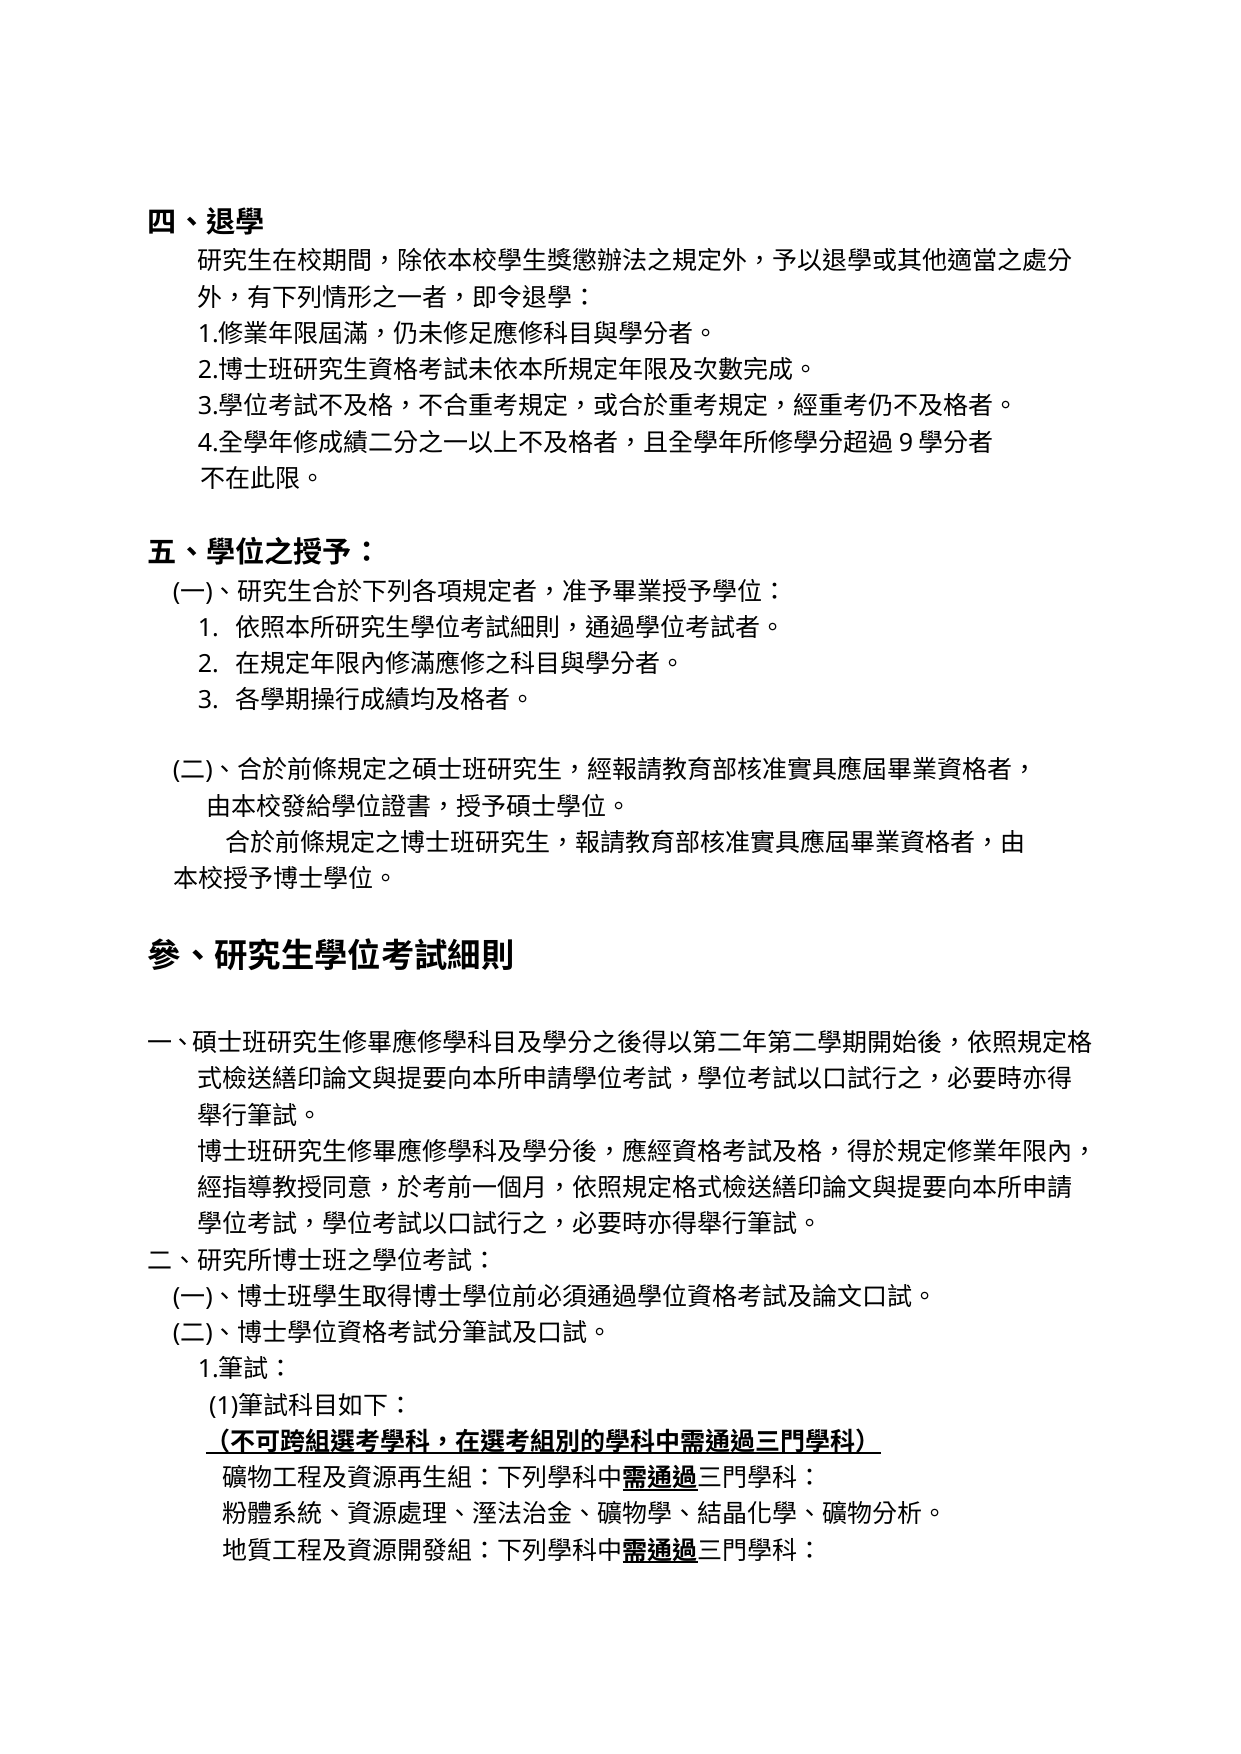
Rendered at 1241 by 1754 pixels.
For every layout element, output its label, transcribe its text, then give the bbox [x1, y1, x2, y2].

text 1.修業年限屆滿，仍未修足應修科目與學分者。 [148, 313, 1092, 349]
text 四、退學 [148, 198, 1092, 241]
text 合於前條規定之博士班研究生，報請教育部核准實具應屆畢業資格者，由 [148, 822, 1092, 859]
text 參、研究生學位考試細則 [148, 929, 1092, 977]
text 地質工程及資源開發組：下列學科中需通過三門學科： [198, 1530, 1092, 1566]
list 依照本所研究生學位考試細則，通過學位考試者。 [198, 607, 1092, 643]
text (二)、博士學位資格考試分筆試及口試。 [148, 1313, 1092, 1349]
text 4.全學年修成績二分之一以上不及格者，且全學年所修學分超過9學分者 [148, 422, 1098, 458]
text 礦物工程及資源再生組：下列學科中需通過三門學科： [198, 1458, 1092, 1494]
text 二、研究所博士班之學位考試： [148, 1240, 1092, 1276]
text 粉體系統、資源處理、溼法治金、礦物學、結晶化學、礦物分析。 [198, 1494, 1092, 1530]
text 博士班研究生修畢應修學科及學分後，應經資格考試及格，得於規定修業年限內，經指導教授同意，於考前一個月，依照規定格式檢送繕印論文與提要向本所申請學位考試，學位考試以口試行之，必要時亦得舉行筆試。 [198, 1131, 1092, 1240]
text (一)、博士班學生取得博士學位前必須通過學位資格考試及論文口試。 [148, 1276, 1092, 1313]
text 本校授予博士學位。 [148, 859, 1092, 895]
text 2.博士班研究生資格考試未依本所規定年限及次數完成。 [148, 349, 1092, 386]
text 由本校發給學位證書，授予碩士學位。 [148, 786, 1092, 822]
text (一)、研究生合於下列各項規定者，准予畢業授予學位： [148, 571, 1092, 607]
list 各學期操行成績均及格者。 [198, 680, 1092, 716]
text (1)筆試科目如下： [148, 1385, 1092, 1421]
text 不在此限。 [148, 458, 1092, 494]
text 3.學位考試不及格，不合重考規定，或合於重考規定，經重考仍不及格者。 [148, 386, 1092, 422]
text 一、碩士班研究生修畢應修學科目及學分之後得以第二年第二學期開始後，依照規定格式檢送繕印論文與提要向本所申請學位考試，學位考試以口試行之，必要時亦得舉行筆試。 [148, 1023, 1092, 1131]
text 1.筆試： [148, 1349, 1092, 1385]
text 研究生在校期間，除依本校學生獎懲辦法之規定外，予以退學或其他適當之處分外，有下列情形之一者，即令退學： [148, 241, 1092, 313]
text 五、學位之授予： [148, 529, 1092, 571]
text （不可跨組選考學科，在選考組別的學科中需通過三門學科） [148, 1421, 1092, 1458]
list 在規定年限內修滿應修之科目與學分者。 [198, 643, 1092, 680]
text (二)、合於前條規定之碩士班研究生，經報請教育部核准實具應屆畢業資格者， [148, 750, 1092, 786]
